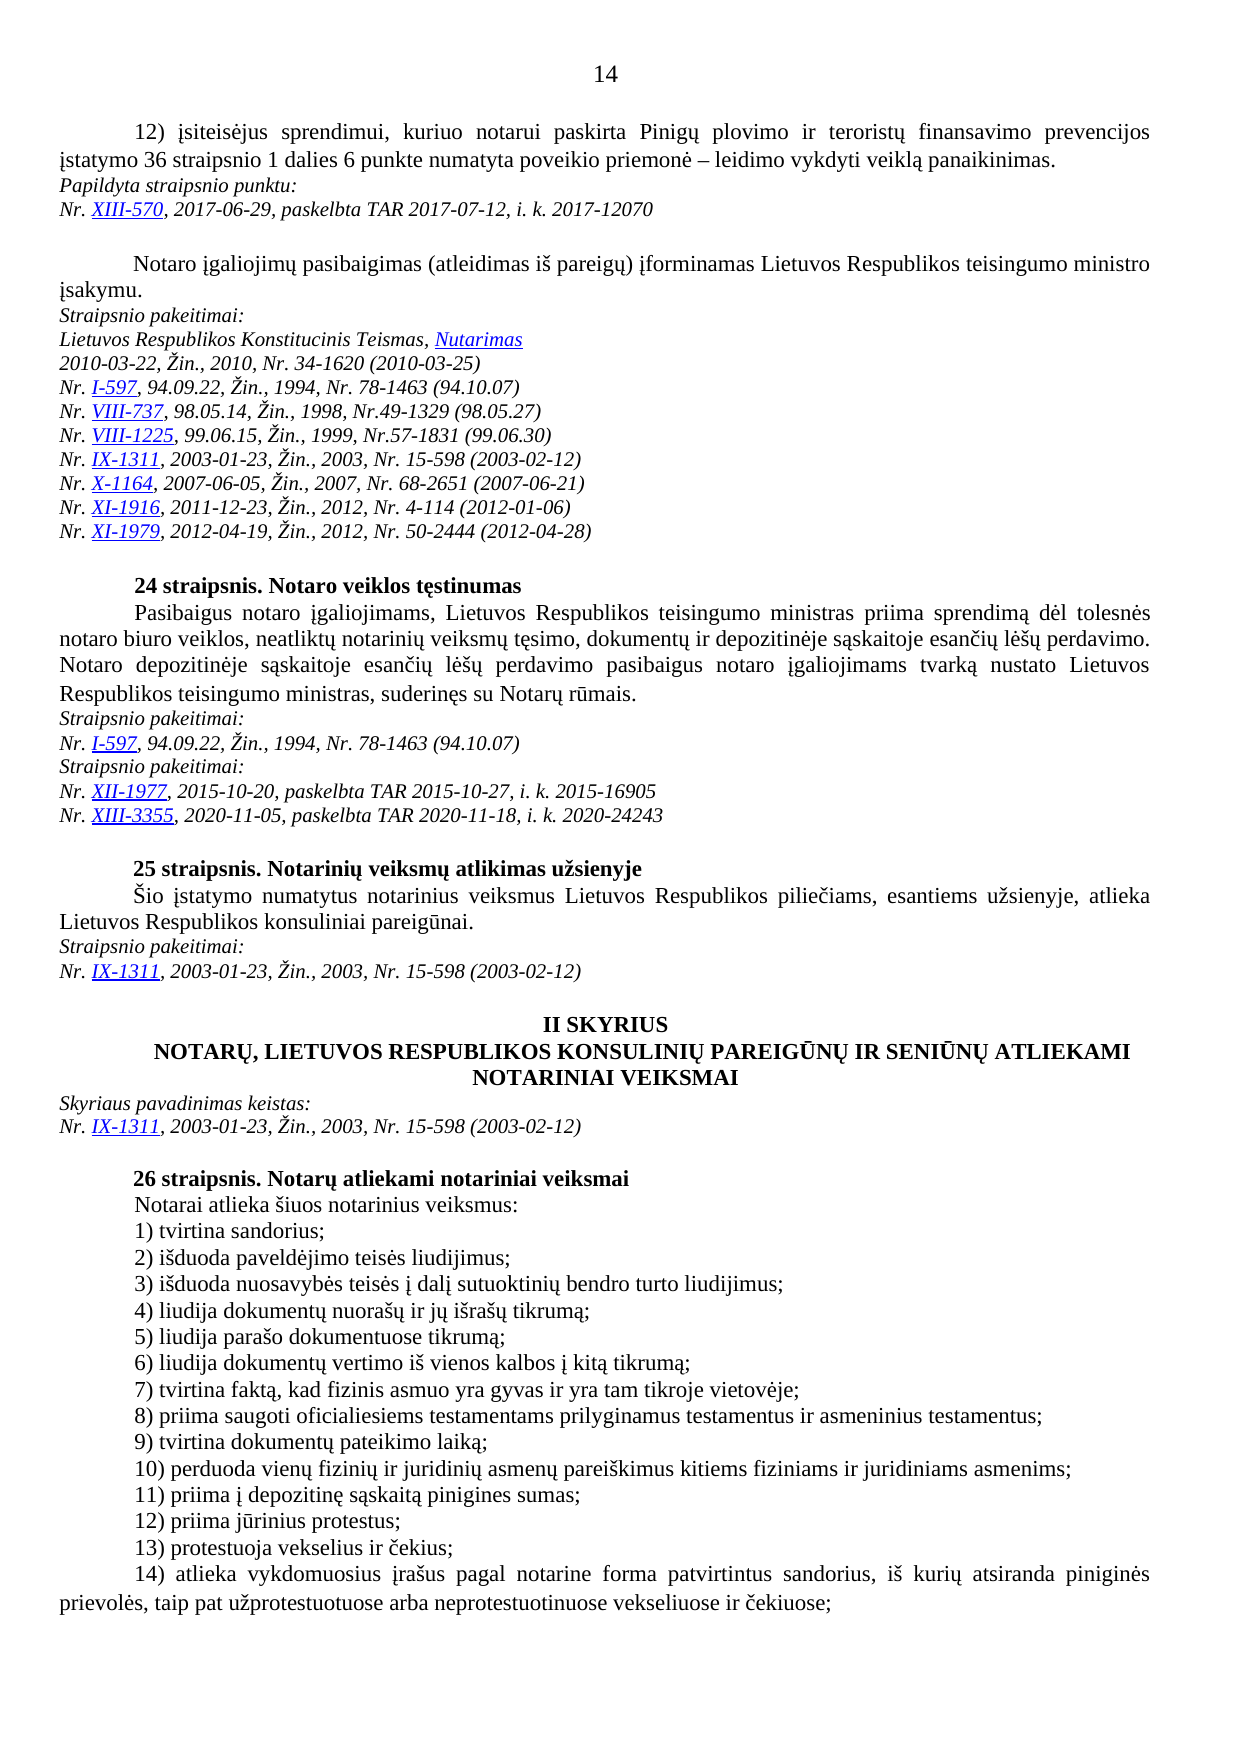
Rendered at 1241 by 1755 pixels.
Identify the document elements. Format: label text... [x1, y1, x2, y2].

text 2010-03-22, Žin., 2010, Nr. 34-1620 (2010-03-25) [59, 351, 1152, 375]
text Nr. XIII-3355, 2020-11-05, paskelbta TAR 2020-11-18, i. k. 2020-24243 [59, 803, 1152, 827]
text Nr. IX-1311, 2003-01-23, Žin., 2003, Nr. 15-598 (2003-02-12) [59, 447, 1152, 471]
text 24 straipsnis. Notaro veiklos tęstinumas [59, 572, 1152, 598]
text Skyriaus pavadinimas keistas: [59, 1090, 1152, 1114]
text Straipsnio pakeitimai: [59, 706, 1152, 730]
text Nr. VIII-1225, 99.06.15, Žin., 1999, Nr.57-1831 (99.06.30) [59, 423, 1152, 447]
text Šio įstatymo numatytus notarinius veiksmus Lietuvos Respublikos piliečiams, esantiems užsienyje, atlieka Lietuvos Respublikos konsuliniai pareigūnai. [59, 882, 1152, 934]
text 2) išduoda paveldėjimo teisės liudijimus; [59, 1244, 1152, 1270]
text 7) tvirtina faktą, kad fizinis asmuo yra gyvas ir yra tam tikroje vietovėje; [59, 1376, 1152, 1402]
text Nr. I-597, 94.09.22, Žin., 1994, Nr. 78-1463 (94.10.07) [59, 730, 1152, 754]
text Lietuvos Respublikos Konstitucinis Teismas, Nutarimas [59, 327, 1152, 351]
text 13) protestuoja vekselius ir čekius; [59, 1534, 1152, 1560]
text Pasibaigus notaro įgaliojimams, Lietuvos Respublikos teisingumo ministras priima sprendimą dėl tolesnės notaro biuro veiklos, neatliktų notarinių veiksmų tęsimo, dokumentų ir depozitinėje sąskaitoje esančių lėšų perdavimo. Notaro depozitinėje sąskaitoje esančių lėšų perdavimo pasibaigus notaro įgaliojimams tvarką nustato Lietuvos Respublikos teisingumo ministras, suderinęs su Notarų rūmais. [59, 598, 1152, 706]
text Straipsnio pakeitimai: [59, 934, 1152, 958]
text Papildyta straipsnio punktu: [59, 173, 1152, 197]
text 10) perduoda vienų fizinių ir juridinių asmenų pareiškimus kitiems fiziniams ir juridiniams asmenims; [59, 1455, 1152, 1481]
text 12) priima jūrinius protestus; [59, 1507, 1152, 1534]
text 25 straipsnis. Notarinių veiksmų atlikimas užsienyje [59, 855, 1152, 882]
text Nr. VIII-737, 98.05.14, Žin., 1998, Nr.49-1329 (98.05.27) [59, 399, 1152, 423]
text Nr. IX-1311, 2003-01-23, Žin., 2003, Nr. 15-598 (2003-02-12) [59, 1114, 1152, 1138]
text 12) įsiteisėjus sprendimui, kuriuo notarui paskirta Pinigų plovimo ir teroristų finansavimo prevencijos įstatymo 36 straipsnio 1 dalies 6 punkte numatyta poveikio priemonė – leidimo vykdyti veiklą panaikinimas. [59, 118, 1152, 173]
text Nr. I-597, 94.09.22, Žin., 1994, Nr. 78-1463 (94.10.07) [59, 375, 1152, 399]
text Notaro įgaliojimų pasibaigimas (atleidimas iš pareigų) įforminamas Lietuvos Respublikos teisingumo ministro įsakymu. [59, 250, 1152, 303]
text Nr. XI-1916, 2011-12-23, Žin., 2012, Nr. 4-114 (2012-01-06) [59, 495, 1152, 519]
text 4) liudija dokumentų nuorašų ir jų išrašų tikrumą; [59, 1297, 1152, 1323]
text Nr. XII-1977, 2015-10-20, paskelbta TAR 2015-10-27, i. k. 2015-16905 [59, 778, 1152, 803]
text Nr. XI-1979, 2012-04-19, Žin., 2012, Nr. 50-2444 (2012-04-28) [59, 519, 1152, 543]
text Nr. X-1164, 2007-06-05, Žin., 2007, Nr. 68-2651 (2007-06-21) [59, 471, 1152, 495]
text Nr. IX-1311, 2003-01-23, Žin., 2003, Nr. 15-598 (2003-02-12) [59, 958, 1152, 983]
text Straipsnio pakeitimai: [59, 754, 1152, 778]
text 3) išduoda nuosavybės teisės į dalį sutuoktinių bendro turto liudijimus; [59, 1270, 1152, 1297]
text Notarai atlieka šiuos notarinius veiksmus: [59, 1191, 1152, 1218]
text 26 straipsnis. Notarų atliekami notariniai veiksmai [59, 1165, 1152, 1191]
text 5) liudija parašo dokumentuose tikrumą; [59, 1323, 1152, 1349]
text 6) liudija dokumentų vertimo iš vienos kalbos į kitą tikrumą; [59, 1349, 1152, 1376]
text NOTARŲ, LIETUVOS RESPUBLIKOS KONSULINIŲ PAREIGŪNŲ IR SENIŪNŲ ATLIEKAMI NOTARINIAI VEIKSMAI [59, 1038, 1152, 1090]
text 1) tvirtina sandorius; [59, 1218, 1152, 1244]
text 8) priima saugoti oficialiesiems testamentams prilyginamus testamentus ir asmeninius testamentus; [59, 1402, 1152, 1428]
text Straipsnio pakeitimai: [59, 303, 1152, 327]
text II SKYRIUS [59, 1011, 1152, 1038]
text 11) priima į depozitinę sąskaitą pinigines sumas; [59, 1481, 1152, 1507]
text 9) tvirtina dokumentų pateikimo laiką; [59, 1428, 1152, 1455]
text 14) atlieka vykdomuosius įrašus pagal notarine forma patvirtintus sandorius, iš kurių atsiranda piniginės prievolės, taip pat užprotestuotuose arba neprotestuotinuose vekseliuose ir čekiuose; [59, 1560, 1152, 1615]
text Nr. XIII-570, 2017-06-29, paskelbta TAR 2017-07-12, i. k. 2017-12070 [59, 197, 1152, 221]
